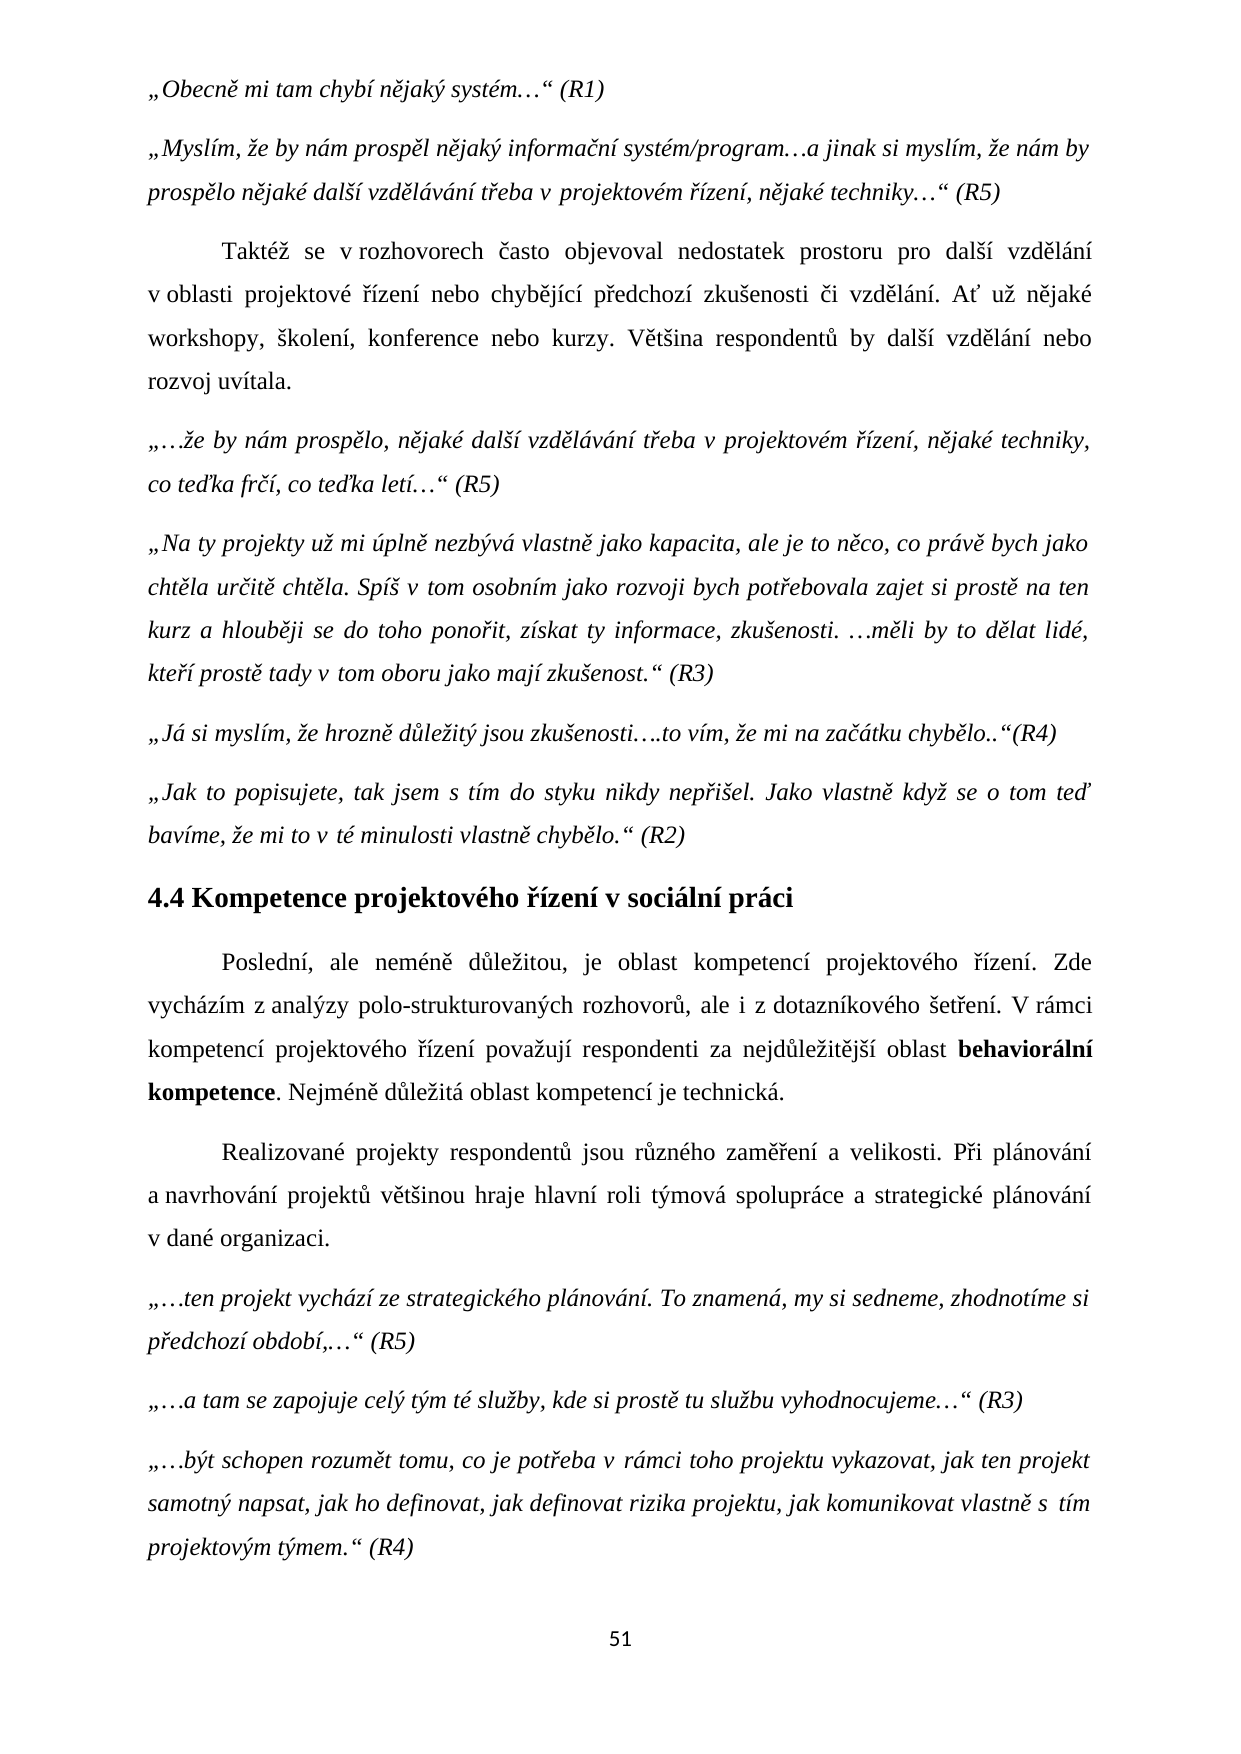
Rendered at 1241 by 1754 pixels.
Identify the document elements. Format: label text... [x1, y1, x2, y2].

text „Myslím, že by nám prospěl nějaký informační systém/program…a jinak si myslím, že nám by prospělo nějaké další vzdělávání třeba v projektovém řízení, nějaké techniky…“ (R5) [148, 133, 1093, 205]
subtitle 4.4 Kompetence projektového řízení v sociální práci [148, 880, 1093, 914]
text „Na ty projekty už mi úplně nezbývá vlastně jako kapacita, ale je to něco, co právě bych jako chtěla určitě chtěla. Spíš v tom osobním jako rozvoji bych potřebovala zajet si prostě na ten kurz a hlouběji se do toho ponořit, získat ty informace, zkušenosti. …měli by to dělat lidé, kteří prostě tady v tom oboru jako mají zkušenost.“ (R3) [148, 528, 1093, 687]
text Poslední, ale neméně důležitou, je oblast kompetencí projektového řízení. Zde vycházím z analýzy polo-strukturovaných rozhovorů, ale i z dotazníkového šetření. V rámci kompetencí projektového řízení považují respondenti za nejdůležitější oblast behaviorální kompetence. Nejméně důležitá oblast kompetencí je technická. [148, 947, 1093, 1106]
text „Já si myslím, že hrozně důležitý jsou zkušenosti….to vím, že mi na začátku chybělo..“(R4) [148, 718, 1093, 746]
text „…být schopen rozumět tomu, co je potřeba v rámci toho projektu vykazovat, jak ten projekt samotný napsat, jak ho definovat, jak definovat rizika projektu, jak komunikovat vlastně s tím projektovým týmem.“ (R4) [148, 1445, 1093, 1560]
text „Jak to popisujete, tak jsem s tím do styku nikdy nepřišel. Jako vlastně když se o tom teď bavíme, že mi to v té minulosti vlastně chybělo.“ (R2) [148, 777, 1093, 849]
text „Obecně mi tam chybí nějaký systém…“ (R1) [148, 74, 1093, 102]
text „…ten projekt vychází ze strategického plánování. To znamená, my si sedneme, zhodnotíme si předchozí období,…“ (R5) [148, 1283, 1093, 1354]
text „…a tam se zapojuje celý tým té služby, kde si prostě tu službu vyhodnocujeme…“ (R3) [148, 1386, 1093, 1414]
text Taktéž se v rozhovorech často objevoval nedostatek prostoru pro další vzdělání v oblasti projektové řízení nebo chybějící předchozí zkušenosti či vzdělání. Ať už nějaké workshopy, školení, konference nebo kurzy. Většina respondentů by další vzdělání nebo rozvoj uvítala. [148, 236, 1093, 394]
text „…že by nám prospělo, nějaké další vzdělávání třeba v projektovém řízení, nějaké techniky, co teďka frčí, co teďka letí…“ (R5) [148, 426, 1093, 497]
text Realizované projekty respondentů jsou různého zaměření a velikosti. Při plánování a navrhování projektů většinou hraje hlavní roli týmová spolupráce a strategické plánování v dané organizaci. [148, 1137, 1093, 1252]
